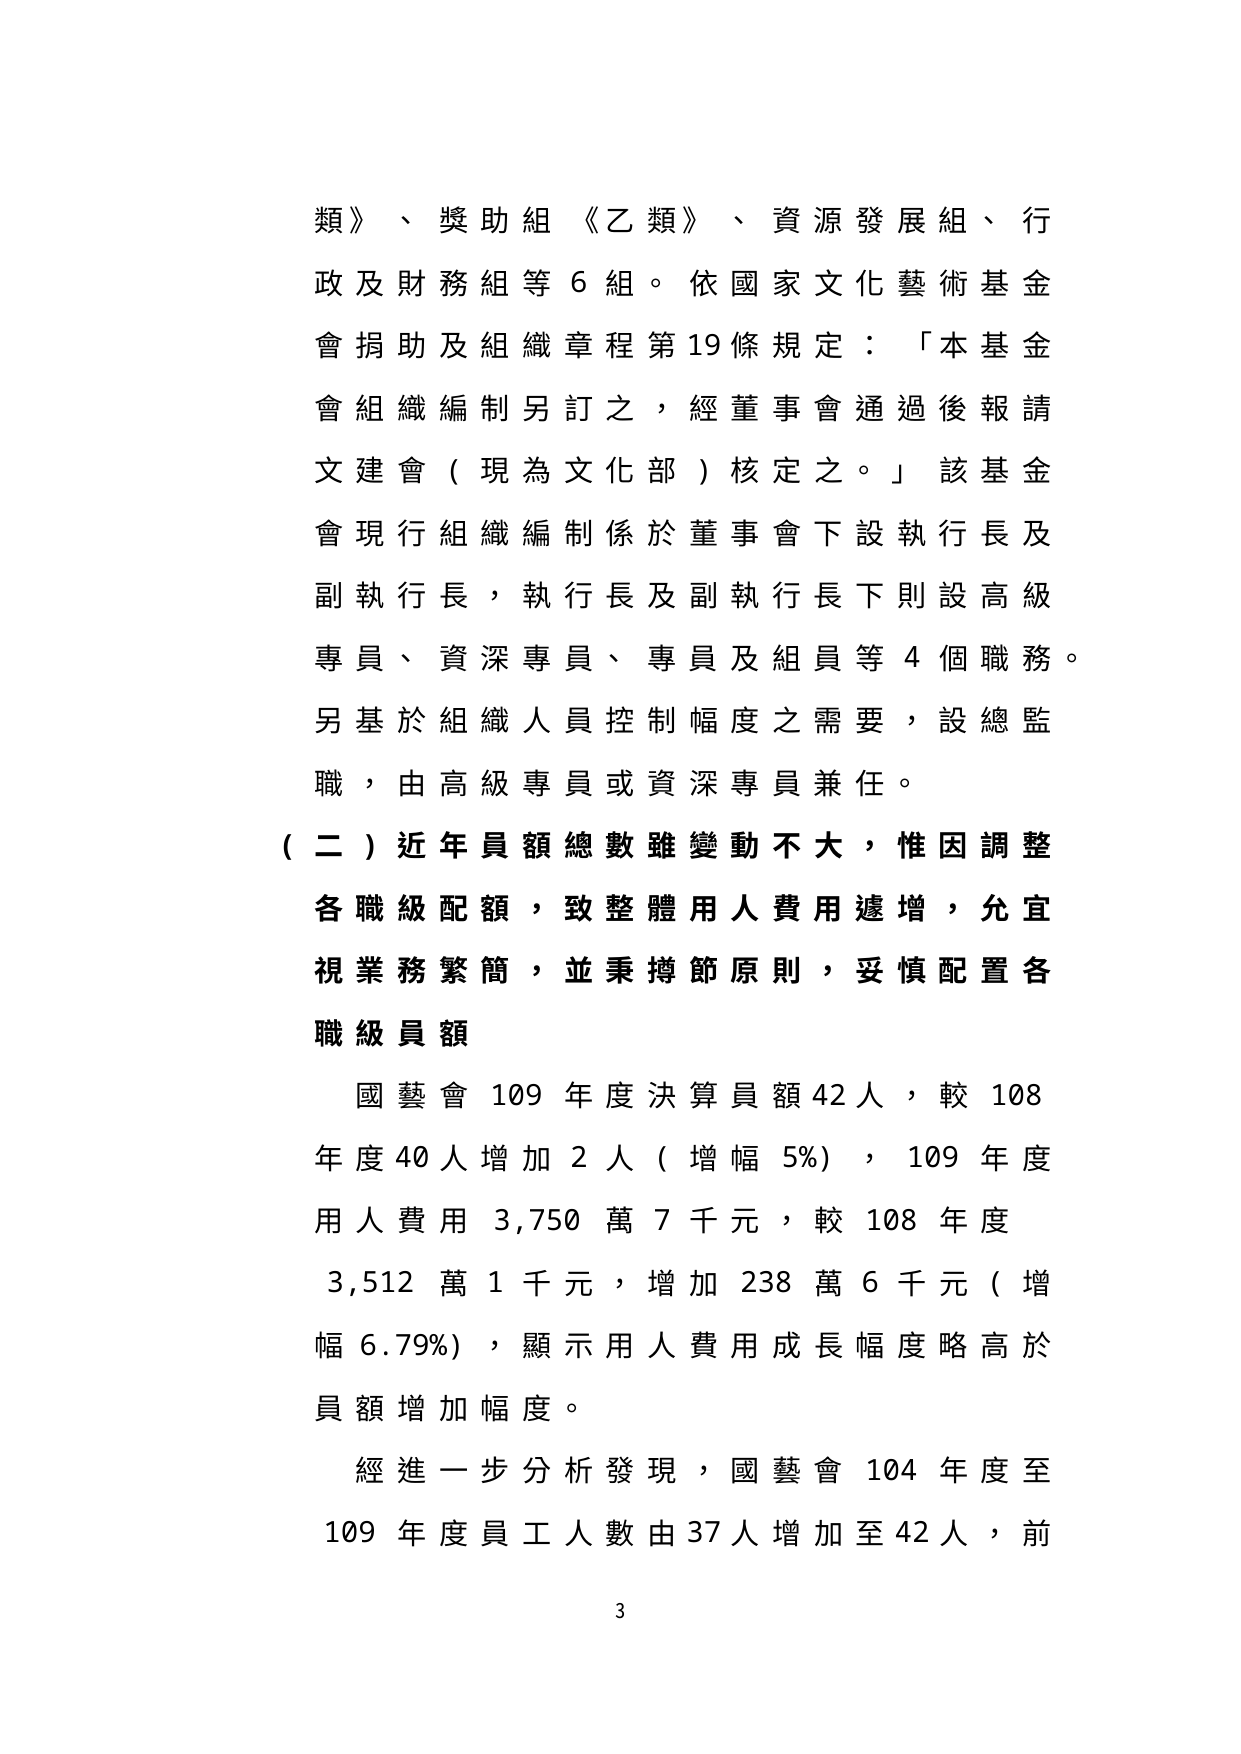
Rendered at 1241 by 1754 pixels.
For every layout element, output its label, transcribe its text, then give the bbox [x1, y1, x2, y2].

text 國藝會109年度決算員額42人，較108年度40人增加2人(增幅5%)，109年度用人費用3,750萬7千元，較108年度3,512萬1千元，增加238萬6千元(增幅6.79%)，顯示用人費用成長幅度略高於員額增加幅度。 [271, 1052, 1058, 1427]
text (二)近年員額總數雖變動不大，惟因調整各職級配額，致整體用人費用遽增，允宜視業務繁簡，並秉撙節原則，妥慎配置各職級員額 [242, 802, 1058, 1052]
text 據國藝會網站公開資訊，該會之執行部門分設有：研究發展組、獎助組《甲類》、獎助組《乙類》、資源發展組、行政及財務組等6組。依國家文化藝術基金會捐助及組織章程第19條規定：「本基金會組織編制另訂之，經董事會通過後報請文建會(現為文化部)核定之。」該基金會現行組織編制係於董事會下設執行長及副執行長，執行長及副執行長下則設高級專員、資深專員、專員及組員等4個職務。另基於組織人員控制幅度之需要，設總監職，由高級專員或資深專員兼任。 [271, 177, 1058, 802]
text 經進一步分析發現，國藝會104年度至109年度員工人數由37人增加至42人，前 [271, 1427, 1058, 1552]
